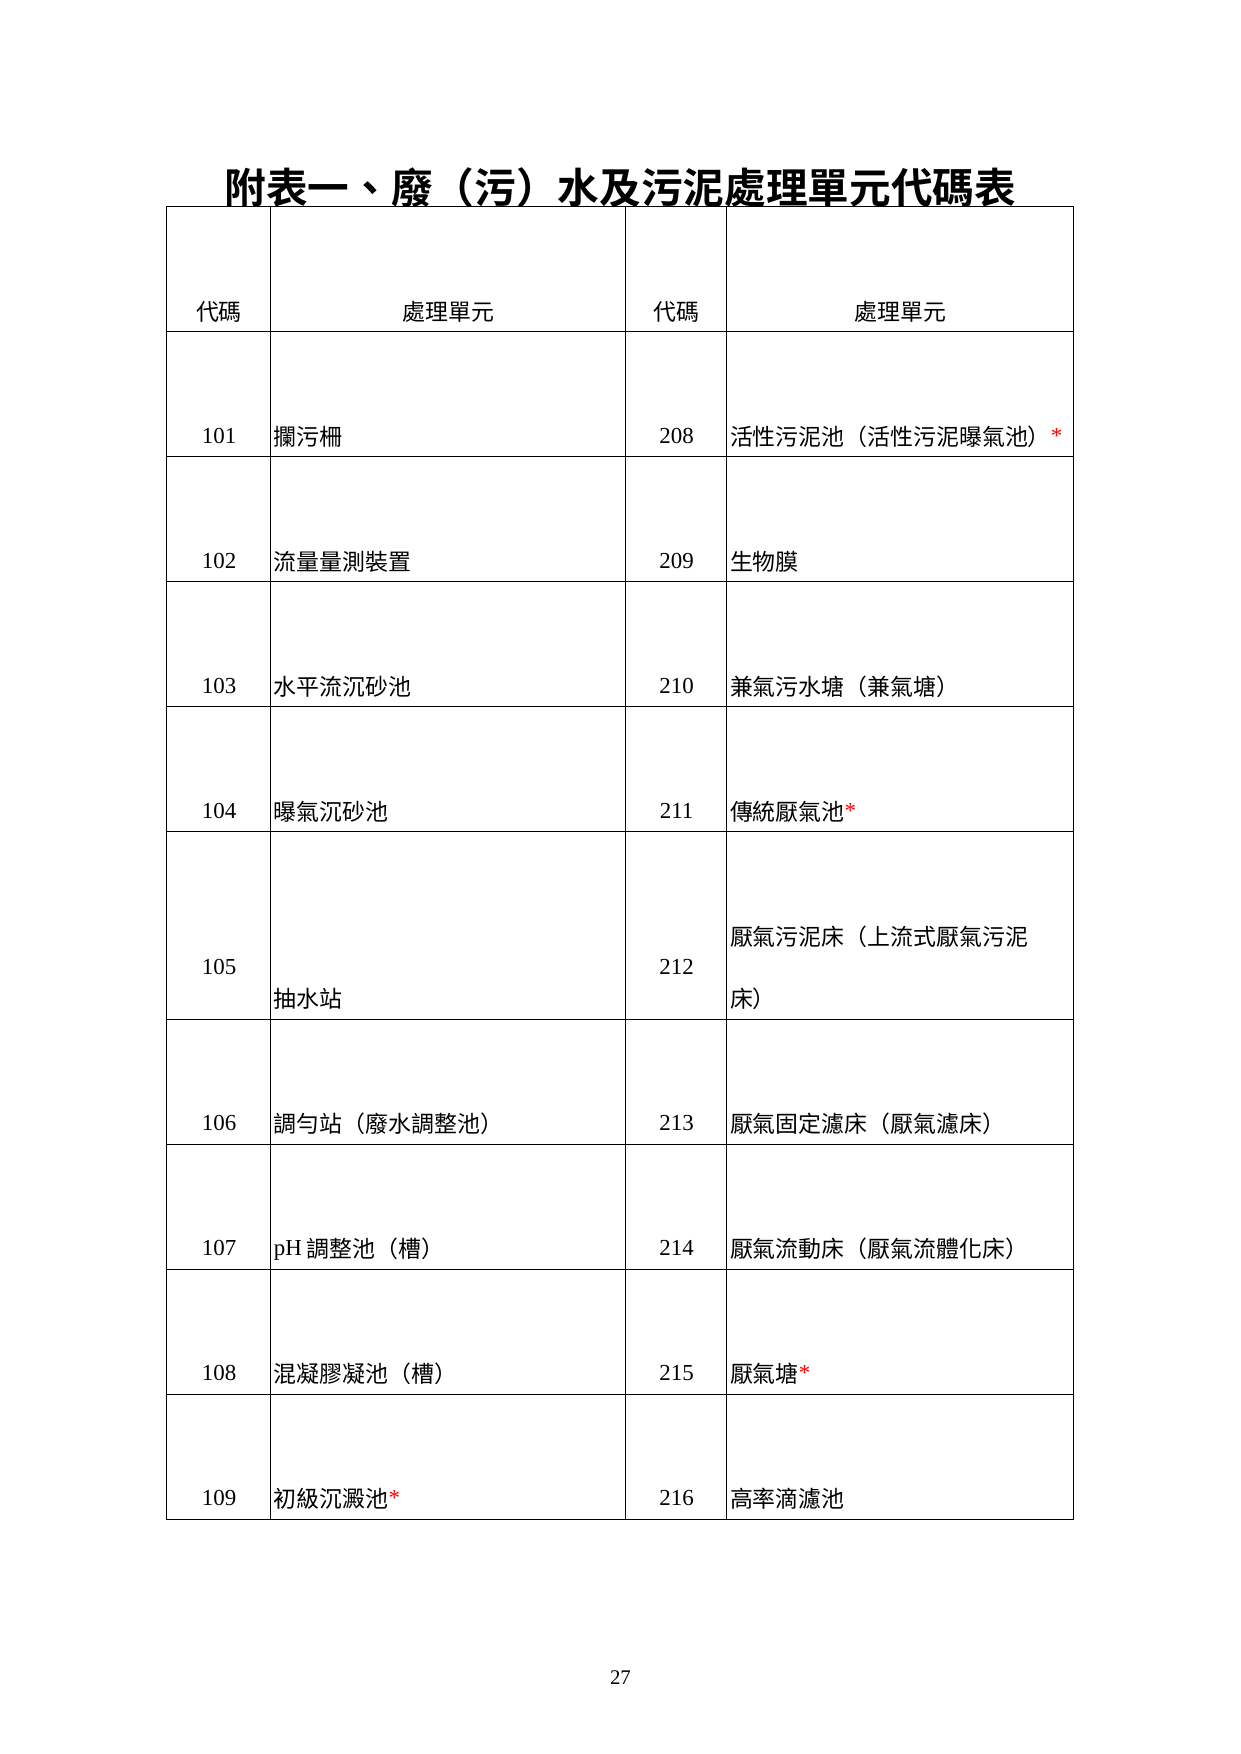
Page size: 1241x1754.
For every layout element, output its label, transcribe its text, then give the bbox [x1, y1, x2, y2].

table_cell pH調整池（槽） [271, 1145, 625, 1268]
table_cell 102 [167, 457, 270, 581]
table_cell 活性污泥池（活性污泥曝氣池）* [727, 332, 1073, 456]
table_cell 高率滴濾池 [727, 1395, 1073, 1518]
table_cell 抽水站 [271, 832, 625, 1018]
table_header 處理單元 [271, 207, 625, 331]
table_cell 水平流沉砂池 [271, 582, 625, 706]
table_cell 攔污柵 [271, 332, 625, 456]
table_cell 厭氣塘* [727, 1270, 1073, 1393]
table_cell 101 [167, 332, 270, 456]
table_cell 調勻站（廢水調整池） [271, 1020, 625, 1143]
table_cell 傳統厭氣池* [727, 707, 1073, 831]
table_cell 212 [626, 832, 726, 1018]
table_cell 流量量測裝置 [271, 457, 625, 581]
table_cell 208 [626, 332, 726, 456]
table_cell 厭氣污泥床（上流式厭氣污泥床） [727, 832, 1073, 1018]
table_cell 211 [626, 707, 726, 831]
table_cell 209 [626, 457, 726, 581]
text 附表一、廢（污）水及污泥處理單元代碼表 [148, 143, 1093, 206]
table_cell 104 [167, 707, 270, 831]
table_cell 210 [626, 582, 726, 706]
table_cell 216 [626, 1395, 726, 1518]
table_cell 106 [167, 1020, 270, 1143]
table_cell 厭氣固定濾床（厭氣濾床） [727, 1020, 1073, 1143]
table_cell 厭氣流動床（厭氣流體化床） [727, 1145, 1073, 1268]
table_cell 107 [167, 1145, 270, 1268]
table_cell 曝氣沉砂池 [271, 707, 625, 831]
table_cell 兼氣污水塘（兼氣塘） [727, 582, 1073, 706]
table_cell 213 [626, 1020, 726, 1143]
table_header 處理單元 [727, 207, 1073, 331]
table_cell 混凝膠凝池（槽） [271, 1270, 625, 1393]
table_header 代碼 [167, 207, 270, 331]
table_cell 生物膜 [727, 457, 1073, 581]
table_cell 109 [167, 1395, 270, 1518]
table_cell 103 [167, 582, 270, 706]
table_cell 初級沉澱池* [271, 1395, 625, 1518]
table_cell 214 [626, 1145, 726, 1268]
table_cell 108 [167, 1270, 270, 1393]
table_header 代碼 [626, 207, 726, 331]
table_cell 105 [167, 832, 270, 1018]
table_cell 215 [626, 1270, 726, 1393]
